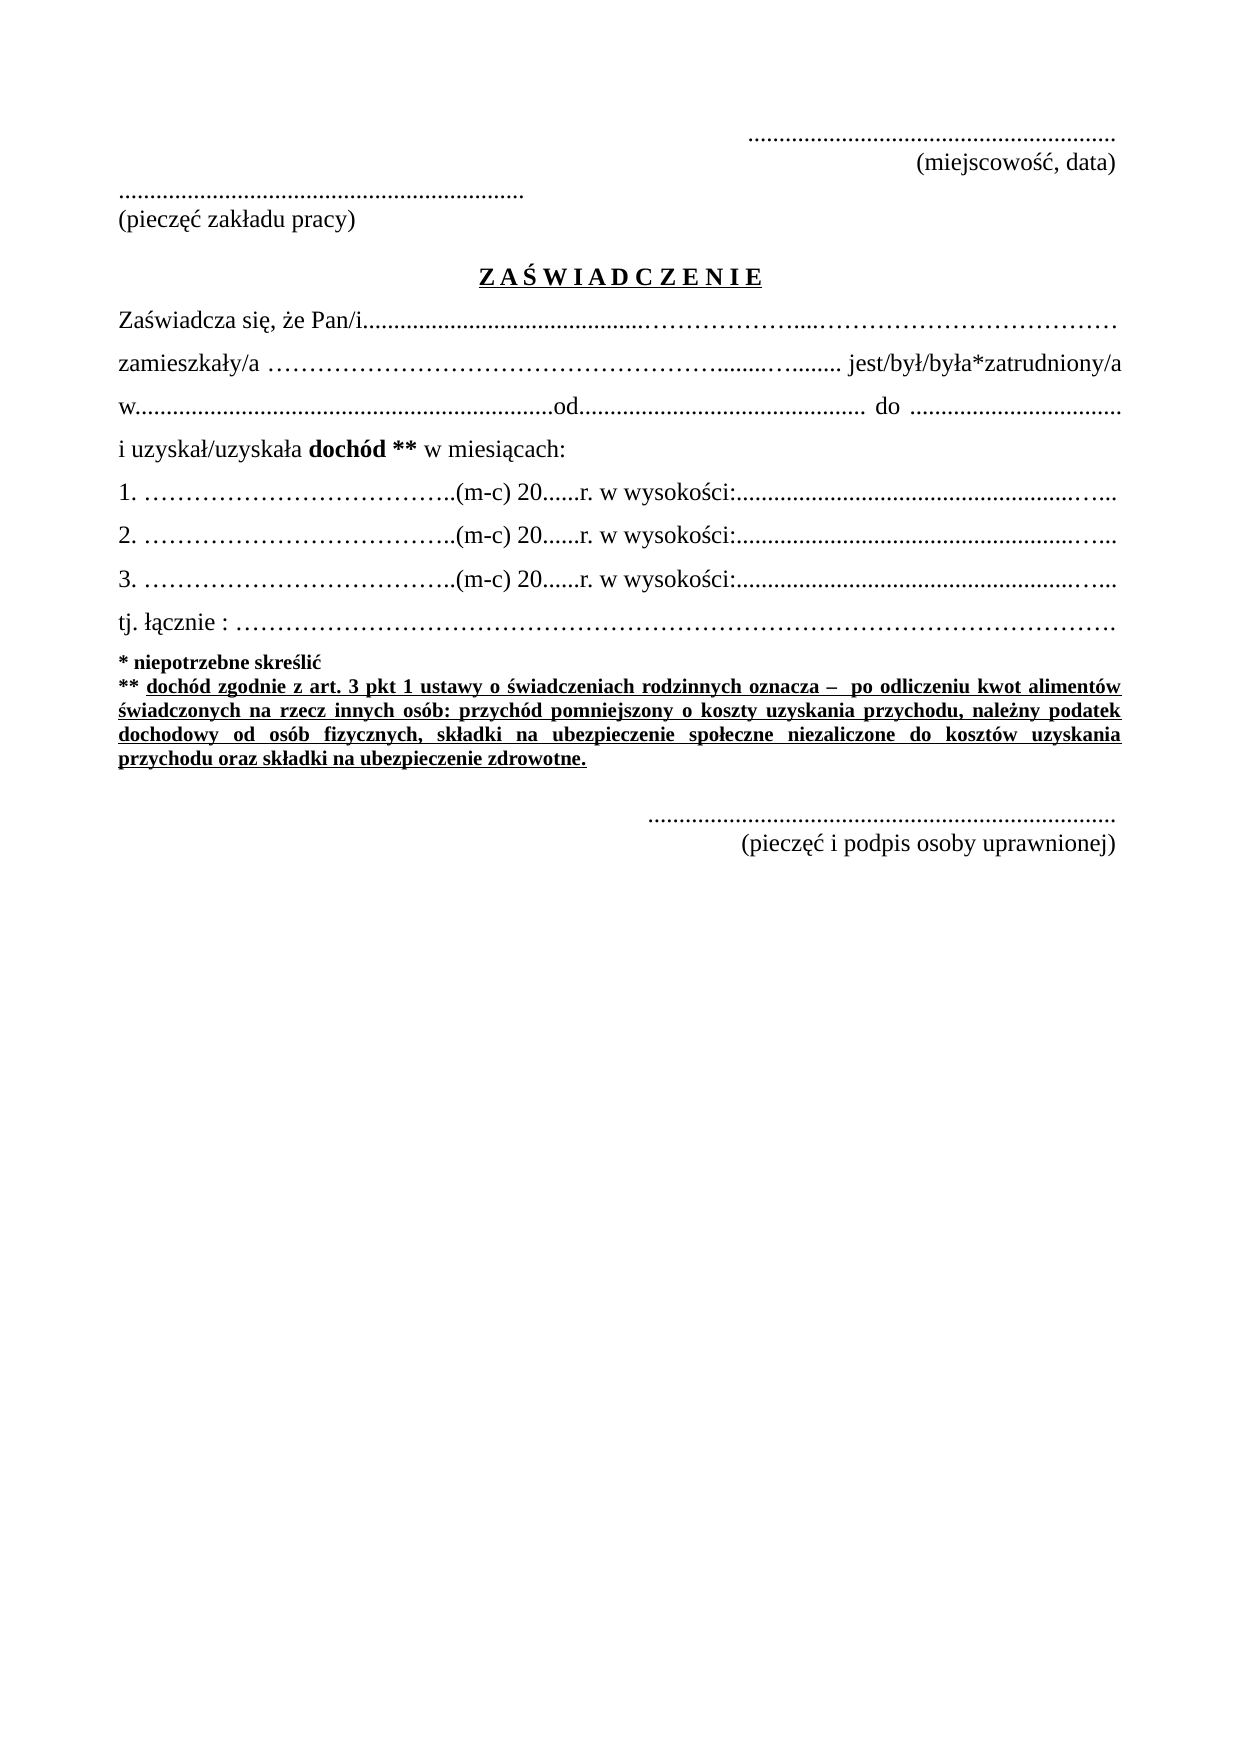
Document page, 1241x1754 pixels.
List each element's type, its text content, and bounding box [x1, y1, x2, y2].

text (pieczęć i podpis osoby uprawnionej) [118, 828, 1122, 857]
text * niepotrzebne skreślić [118, 650, 1122, 674]
text (miejscowość, data) [118, 147, 1122, 176]
text ........................................................... [118, 118, 1122, 147]
text ................................................................. [118, 176, 1122, 204]
text Zaświadcza się, że Pan/i.............................................………………....……………………………… [118, 305, 1122, 334]
text ** dochód zgodnie z art. 3 pkt 1 ustawy o świadczeniach rodzinnych oznacza – po odliczeniu kwot alimentów świadczonych na rzecz innych osób: przychód pomniejszony o koszty uzyskania przychodu, należny podatek [118, 674, 1122, 719]
text 1. ………………………………..(m-c) 20......r. w wysokości:......................................................…... [118, 477, 1122, 506]
text (pieczęć zakładu pracy) [118, 204, 1122, 233]
text dochodowy od osób fizycznych, składki na ubezpieczenie społeczne niezaliczone do kosztów uzyskania [118, 720, 1122, 743]
text 2. ………………………………..(m-c) 20......r. w wysokości:......................................................…... [118, 521, 1122, 549]
text ........................................................................... [118, 799, 1122, 828]
text zamieszkały/a ………………………………………………........…........ jest/był/była*zatrudniony/a w...................................................................od.............................................. do .................................. i uzyskał/uzyskała dochód ** w miesiącach: [118, 348, 1122, 463]
text 3. ………………………………..(m-c) 20......r. w wysokości:......................................................…... [118, 564, 1122, 592]
text Z A Ś W I A D C Z E N I E [118, 262, 1122, 291]
text tj. łącznie : ……………………………………………………………………………………………. [118, 607, 1122, 636]
text przychodu oraz składki na ubezpieczenie zdrowotne. [118, 744, 1122, 770]
